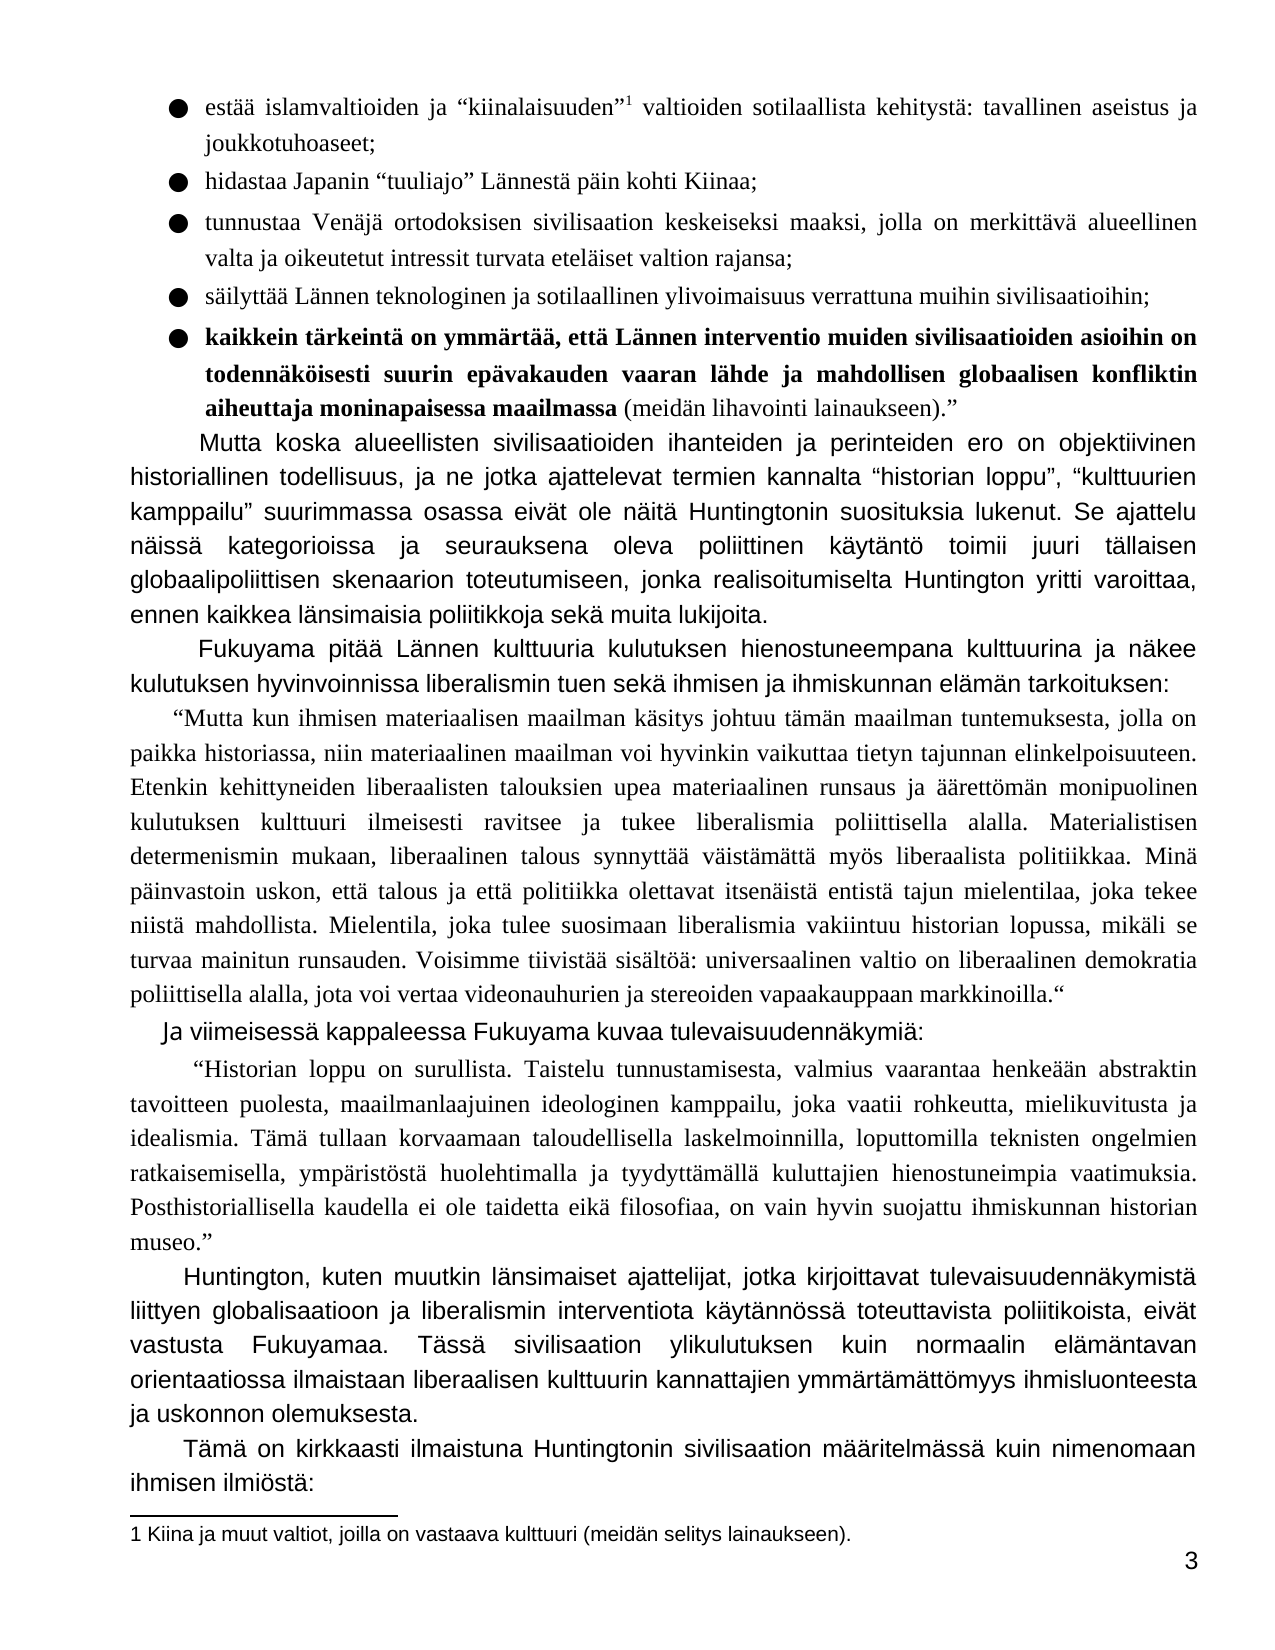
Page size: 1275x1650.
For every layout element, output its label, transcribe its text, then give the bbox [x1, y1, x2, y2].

text Ja viimeisessä kappaleessa Fukuyama kuvaa tulevaisuudennäkymiä: [130, 1014, 1198, 1048]
text Mutta koska alueellisten sivilisaatioiden ihanteiden ja perinteiden ero on objektiivinen historiallinen todellisuus, ja ne jotka ajattelevat termien kannalta “historian loppu”, “kulttuurien kamppailu” suurimmassa osassa eivät ole näitä Huntingtonin suosituksia lukenut. Se ajattelu näissä kategorioissa ja seurauksena oleva poliittinen käytäntö toimii juuri tällaisen globaalipoliittisen skenaarion toteutumiseen, jonka realisoitumiselta Huntington yritti varoittaa, ennen kaikkea länsimaisia poliitikkoja sekä muita lukijoita. [130, 428, 1198, 629]
text Huntington, kuten muutkin länsimaiset ajattelijat, jotka kirjoittavat tulevaisuudennäkymistä liittyen globalisaatioon ja liberalismin interventiota käytännössä toteuttavista poliitikoista, eivät vastusta Fukuyamaa. Tässä sivilisaation ylikulutuksen kuin normaalin elämäntavan orientaatiossa ilmaistaan liberaalisen kulttuurin kannattajien ymmärtämättömyys ihmisluonteesta ja uskonnon olemuksesta. [130, 1261, 1198, 1428]
text “Mutta kun ihmisen materiaalisen maailman käsitys johtuu tämän maailman tuntemuksesta, jolla on paikka historiassa, niin materiaalinen maailman voi hyvinkin vaikuttaa tietyn tajunnan elinkelpoisuuteen. Etenkin kehittyneiden liberaalisten talouksien upea materiaalinen runsaus ja äärettömän monipuolinen kulutuksen kulttuuri ilmeisesti ravitsee ja tukee liberalismia poliittisella alalla. Materialistisen determenismin mukaan, liberaalinen talous synnyttää väistämättä myös liberaalista politiikkaa. Minä päinvastoin uskon, että talous ja että politiikka olettavat itsenäistä entistä tajun mielentilaa, joka tekee niistä mahdollista. Mielentila, joka tulee suosimaan liberalismia vakiintuu historian lopussa, mikäli se turvaa mainitun runsauden. Voisimme tiivistää sisältöä: universaalinen valtio on liberaalinen demokratia poliittisella alalla, jota voi vertaa videonauhurien ja stereoiden vapaakauppaan markkinoilla.“ [130, 703, 1198, 1008]
list kaikkein tärkeintä on ymmärtää, että Lännen interventio muiden sivilisaatioiden asioihin on todennäköisesti suurin epävakauden vaaran lähde ja mahdollisen globaalisen konfliktin aiheuttaja moninapaisessa maailmassa (meidän lihavointi lainaukseen).” [167, 319, 1198, 422]
list tunnustaa Venäjä ortodoksisen sivilisaation keskeiseksi maaksi, jolla on merkittävä alueellinen valta ja oikeutetut intressit turvata eteläiset valtion rajansa; [167, 204, 1198, 272]
list estää islamvaltioiden ja “kiinalaisuuden” valtioiden sotilaallista kehitystä: tavallinen aseistus ja joukkotuhoaseet; [167, 89, 1198, 157]
text Tämä on kirkkaasti ilmaistuna Huntingtonin sivilisaation määritelmässä kuin nimenomaan ihmisen ilmiöstä: [130, 1434, 1198, 1497]
text Fukuyama pitää Lännen kulttuuria kulutuksen hienostuneempana kulttuurina ja näkee kulutuksen hyvinvoinnissa liberalismin tuen sekä ihmisen ja ihmiskunnan elämän tarkoituksen: [130, 634, 1198, 698]
list Kiina ja muut valtiot, joilla on vastaava kulttuuri (meidän selitys lainaukseen). [130, 1522, 1198, 1546]
list hidastaa Japanin “tuuliajo” Lännestä päin kohti Kiinaa; [167, 163, 1198, 197]
list säilyttää Lännen teknologinen ja sotilaallinen ylivoimaisuus verrattuna muihin sivilisaatioihin; [167, 278, 1198, 312]
text “Historian loppu on surullista. Taistelu tunnustamisesta, valmius vaarantaa henkeään abstraktin tavoitteen puolesta, maailmanlaajuinen ideologinen kamppailu, joka vaatii rohkeutta, mielikuvitusta ja idealismia. Tämä tullaan korvaamaan taloudellisella laskelmoinnilla, loputtomilla teknisten ongelmien ratkaisemisella, ympäristöstä huolehtimalla ja tyydyttämällä kuluttajien hienostuneimpia vaatimuksia. Posthistoriallisella kaudella ei ole taidetta eikä filosofiaa, on vain hyvin suojattu ihmiskunnan historian museo.” [130, 1054, 1198, 1256]
